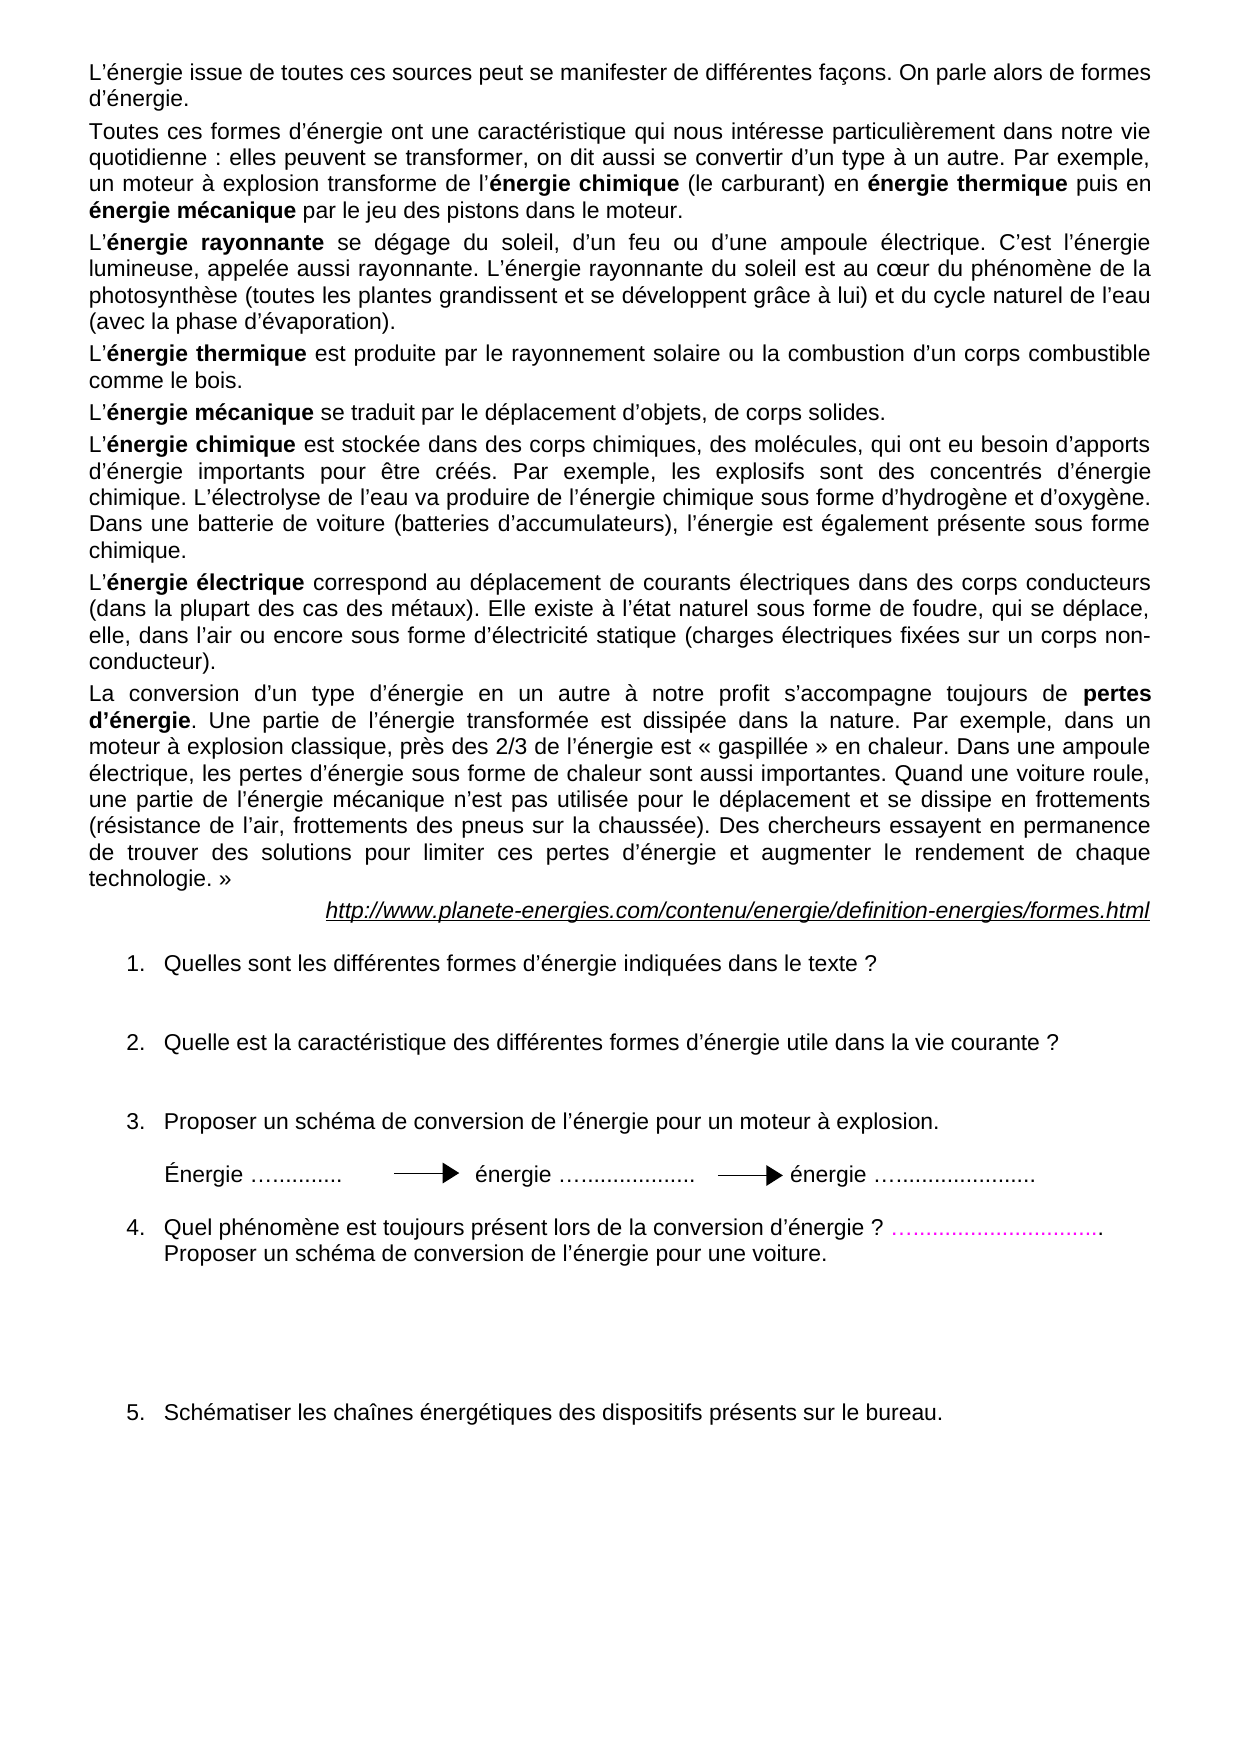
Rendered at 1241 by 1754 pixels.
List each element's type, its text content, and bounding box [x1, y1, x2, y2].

text La conversion d’un type d’énergie en un autre à notre profit s’accompagne toujours de pertes d’énergie. Une partie de l’énergie transformée est dissipée dans la nature. Par exemple, dans un moteur à explosion classique, près des 2/3 de l’énergie est « gaspillée » en chaleur. Dans une ampoule électrique, les pertes d’énergie sous forme de chaleur sont aussi importantes. Quand une voiture roule, une partie de l’énergie mécanique n’est pas utilisée pour le déplacement et se dissipe en frottements (résistance de l’air, frottements des pneus sur la chaussée). Des chercheurs essayent en permanence de trouver des solutions pour limiter ces pertes d’énergie et augmenter le rendement de chaque technologie. » [89, 680, 1152, 891]
text L’énergie mécanique se traduit par le déplacement d’objets, de corps solides. [89, 399, 1152, 425]
list Proposer un schéma de conversion de l’énergie pour un moteur à explosion. [126, 1108, 1152, 1134]
list Schématiser les chaînes énergétiques des dispositifs présents sur le bureau. [126, 1398, 1152, 1426]
list Quelles sont les différentes formes d’énergie indiquées dans le texte ? [126, 950, 1152, 976]
list Quelle est la caractéristique des différentes formes d’énergie utile dans la vie courante ? [126, 1029, 1152, 1055]
text L’énergie rayonnante se dégage du soleil, d’un feu ou d’une ampoule électrique. C’est l’énergie lumineuse, appelée aussi rayonnante. L’énergie rayonnante du soleil est au cœur du phénomène de la photosynthèse (toutes les plantes grandissent et se développent grâce à lui) et du cycle naturel de l’eau (avec la phase d’évaporation). [89, 229, 1152, 334]
list Quel phénomène est toujours présent lors de la conversion d’énergie ? ….............................. Proposer un schéma de conversion de l’énergie pour une voiture. [126, 1213, 1152, 1266]
text L’énergie chimique est stockée dans des corps chimiques, des molécules, qui ont eu besoin d’apports d’énergie importants pour être créés. Par exemple, les explosifs sont des concentrés d’énergie chimique. L’électrolyse de l’eau va produire de l’énergie chimique sous forme d’hydrogène et d’oxygène. Dans une batterie de voiture (batteries d’accumulateurs), l’énergie est également présente sous forme chimique. [89, 431, 1152, 563]
text L’énergie thermique est produite par le rayonnement solaire ou la combustion d’un corps combustible comme le bois. [89, 340, 1152, 393]
text L’énergie issue de toutes ces sources peut se manifester de différentes façons. On parle alors de formes d’énergie. [89, 59, 1152, 112]
text L’énergie électrique correspond au déplacement de courants électriques dans des corps conducteurs (dans la plupart des cas des métaux). Elle existe à l’état naturel sous forme de foudre, qui se déplace, elle, dans l’air ou encore sous forme d’électricité statique (charges électriques fixées sur un corps non-conducteur). [89, 569, 1152, 674]
text Toutes ces formes d’énergie ont une caractéristique qui nous intéresse particulièrement dans notre vie quotidienne : elles peuvent se transformer, on dit aussi se convertir d’un type à un autre. Par exemple, un moteur à explosion transforme de l’énergie chimique (le carburant) en énergie thermique puis en énergie mécanique par le jeu des pistons dans le moteur. [89, 118, 1152, 223]
text Énergie …........... énergie ….................. énergie …...................... [164, 1161, 1152, 1187]
text http://www.planete-energies.com/contenu/energie/definition-energies/formes.html [89, 897, 1152, 923]
